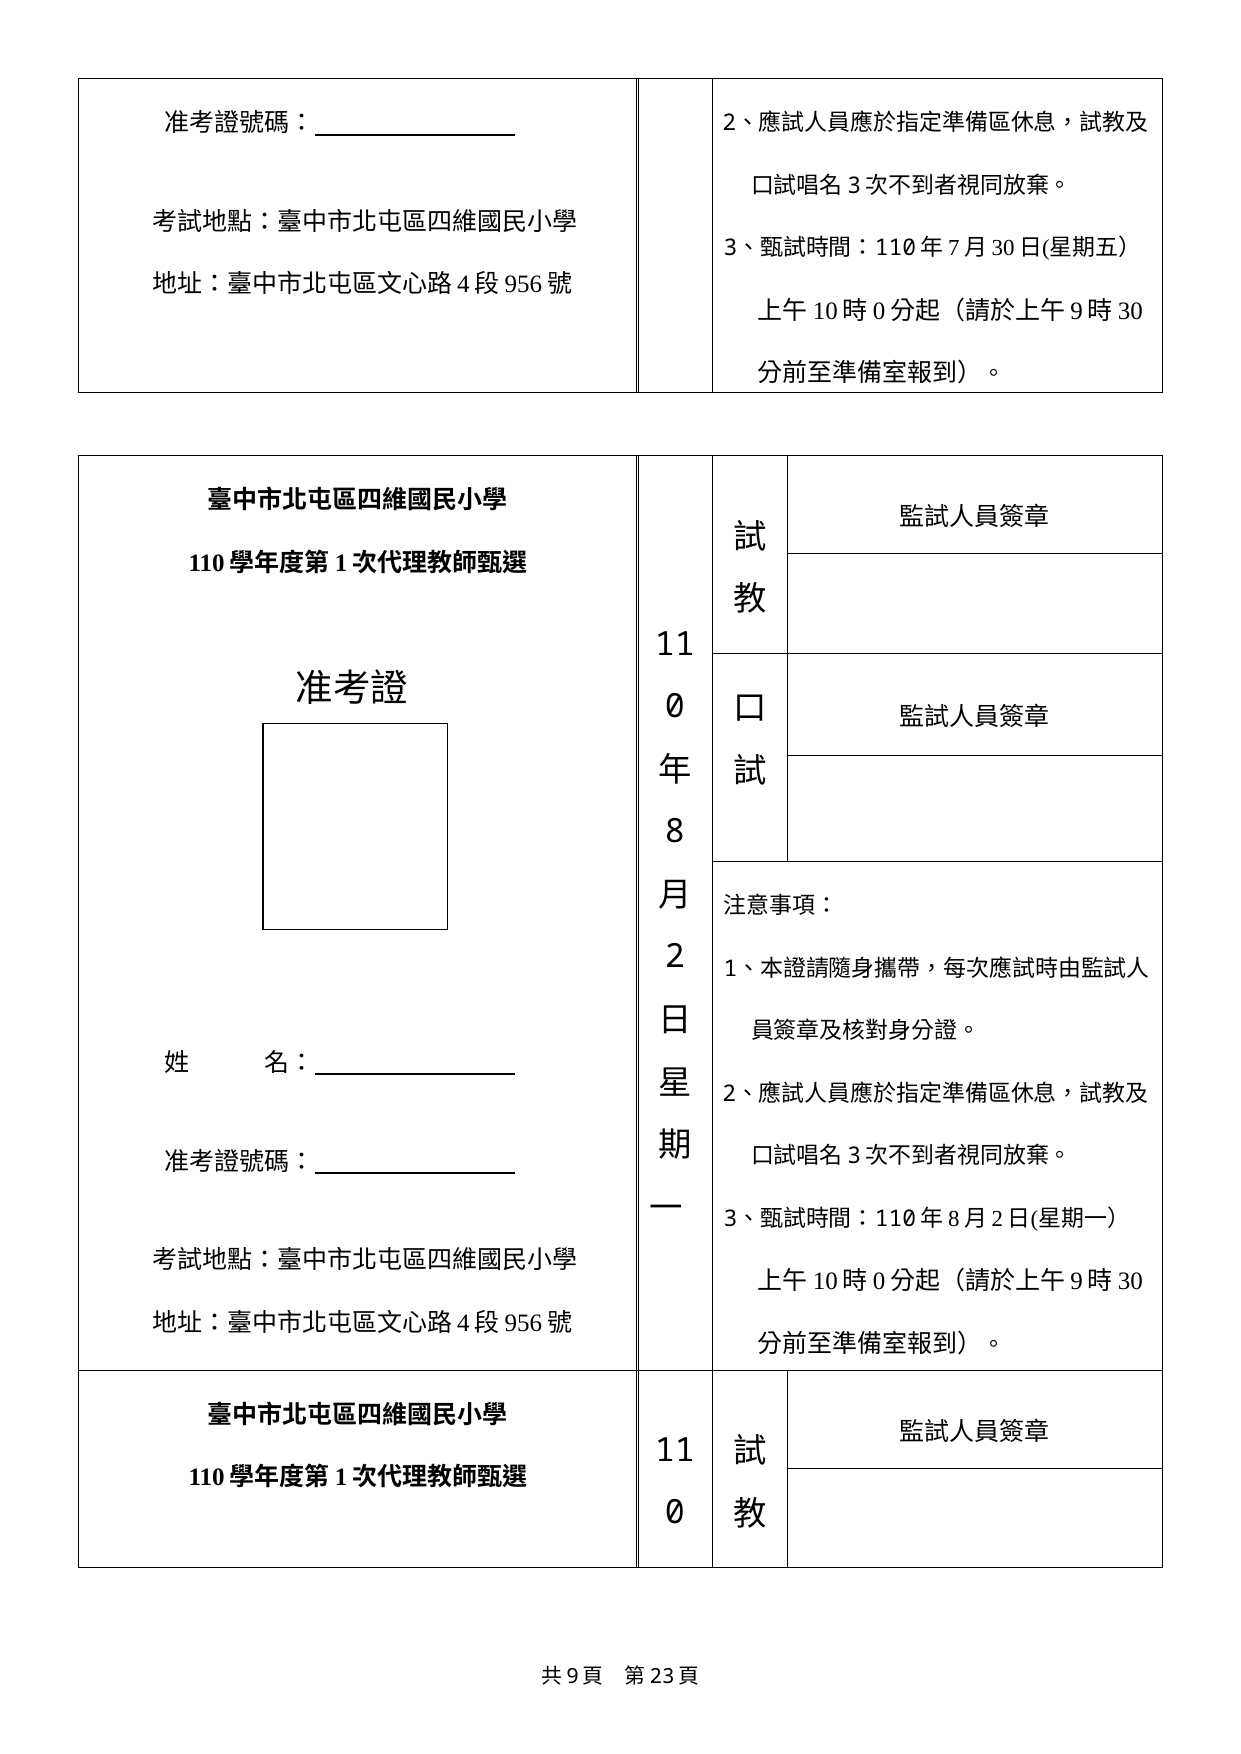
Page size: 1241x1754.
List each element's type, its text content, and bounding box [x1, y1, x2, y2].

table_cell [639, 79, 712, 392]
table_header 試 教 [713, 456, 787, 653]
table_header 110 年 8月 2 日 星 期 一 [639, 456, 712, 1370]
table_cell [788, 1469, 1162, 1567]
table_cell [788, 756, 1162, 861]
table_header 臺中市北屯區四維國民小學 110學年度第1次代理教師甄選 准考證 姓 名： 准考證號碼： 考試地點：臺中市北屯區四維國民小學 地址：臺中市北屯區文心路4段956號 [79, 456, 636, 1370]
table_cell 注意事項： 1、本證請隨身攜帶，每次應試時由監試人員簽章及核對身分證。 2、應試人員應於指定準備區休息，試教及口試唱名3次不到者視同放棄。 3、甄試時間：110年8月2日(星期一）上午10時0分起（請於上午9時30分前至準備室報到）。 [713, 862, 1162, 1370]
table_cell 監試人員簽章 [788, 654, 1162, 755]
table_cell 臺中市北屯區四維國民小學 110學年度第1次代理教師甄選 [79, 1371, 636, 1567]
table_cell [788, 554, 1162, 653]
table_cell 2、應試人員應於指定準備區休息，試教及口試唱名3次不到者視同放棄。 3、甄試時間：110年7月30日(星期五）上午10時0分起（請於上午9時30分前至準備室報到）。 [713, 79, 1162, 392]
table_cell 口試 [713, 654, 787, 861]
table_cell 准考證號碼： 考試地點：臺中市北屯區四維國民小學 地址：臺中市北屯區文心路4段956號 [79, 79, 636, 392]
table_cell 試 教 [713, 1371, 787, 1567]
table_cell 110 年 8月 3 日 星 期 二 [639, 1371, 712, 1567]
table_header 監試人員簽章 [788, 456, 1162, 553]
table_cell 監試人員簽章 [788, 1371, 1162, 1468]
